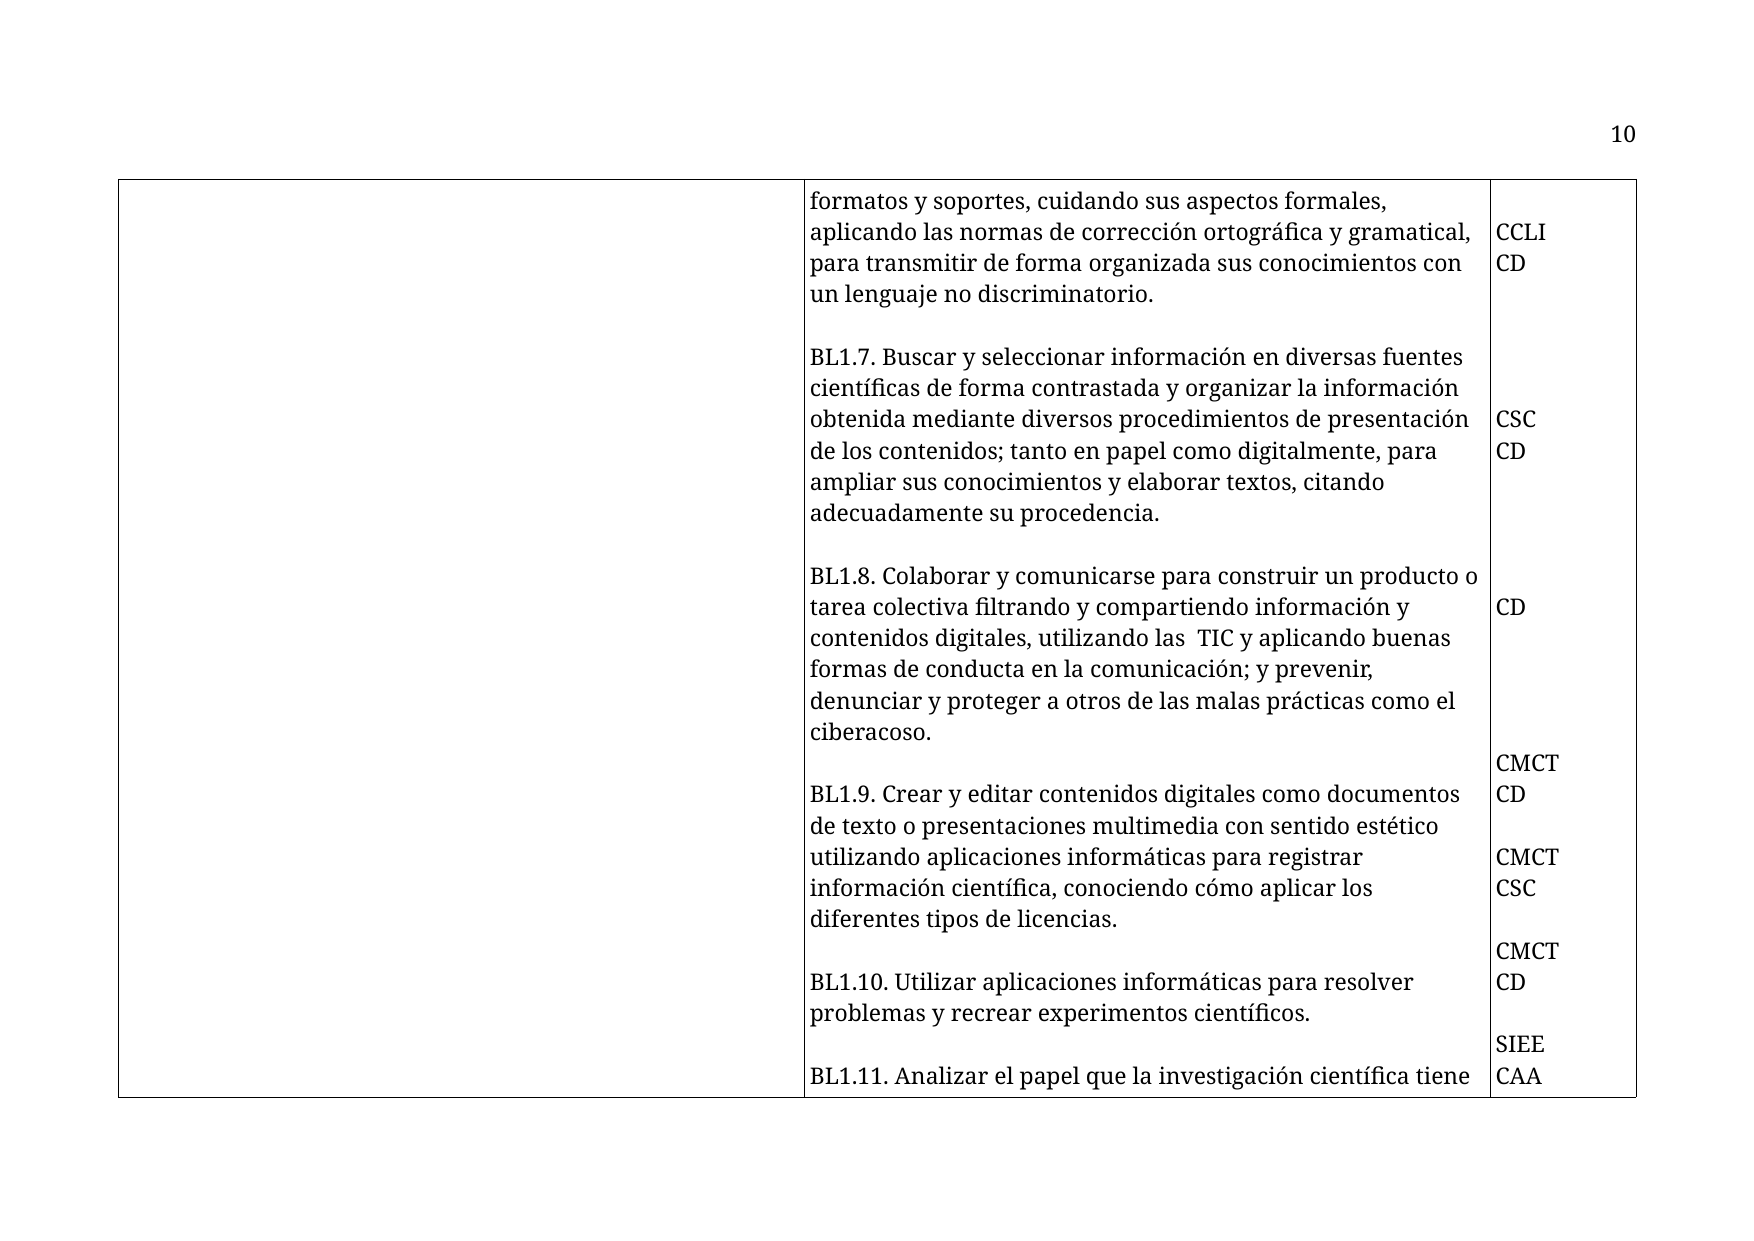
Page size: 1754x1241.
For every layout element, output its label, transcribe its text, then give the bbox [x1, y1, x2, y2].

table_cell formatos y soportes, cuidando sus aspectos formales, aplicando las normas de corrección ortográfica y gramatical, para transmitir de forma organizada sus conocimientos con un lenguaje no discriminatorio. BL1.7. Buscar y seleccionar información en diversas fuentes científicas de forma contrastada y organizar la información obtenida mediante diversos procedimientos de presentación de los contenidos; tanto en papel como digitalmente, para ampliar sus conocimientos y elaborar textos, citando adecuadamente su procedencia. BL1.8. Colaborar y comunicarse para construir un producto o tarea colectiva filtrando y compartiendo información y contenidos digitales, utilizando las TIC y aplicando buenas formas de conducta en la comunicación; y prevenir, denunciar y proteger a otros de las malas prácticas como el ciberacoso. BL1.9. Crear y editar contenidos digitales como documentos de texto o presentaciones multimedia con sentido estético utilizando aplicaciones informáticas para registrar información científica, conociendo cómo aplicar los diferentes tipos de licencias. BL1.10. Utilizar aplicaciones informáticas para resolver problemas y recrear experimentos científicos. BL1.11. Analizar el papel que la investigación científica tiene [805, 180, 1490, 1097]
table_cell [119, 180, 804, 1097]
table_cell CCLI CD CSC CD CD CMCT CD CMCT CSC CMCT CD SIEE CAA [1491, 180, 1636, 1097]
